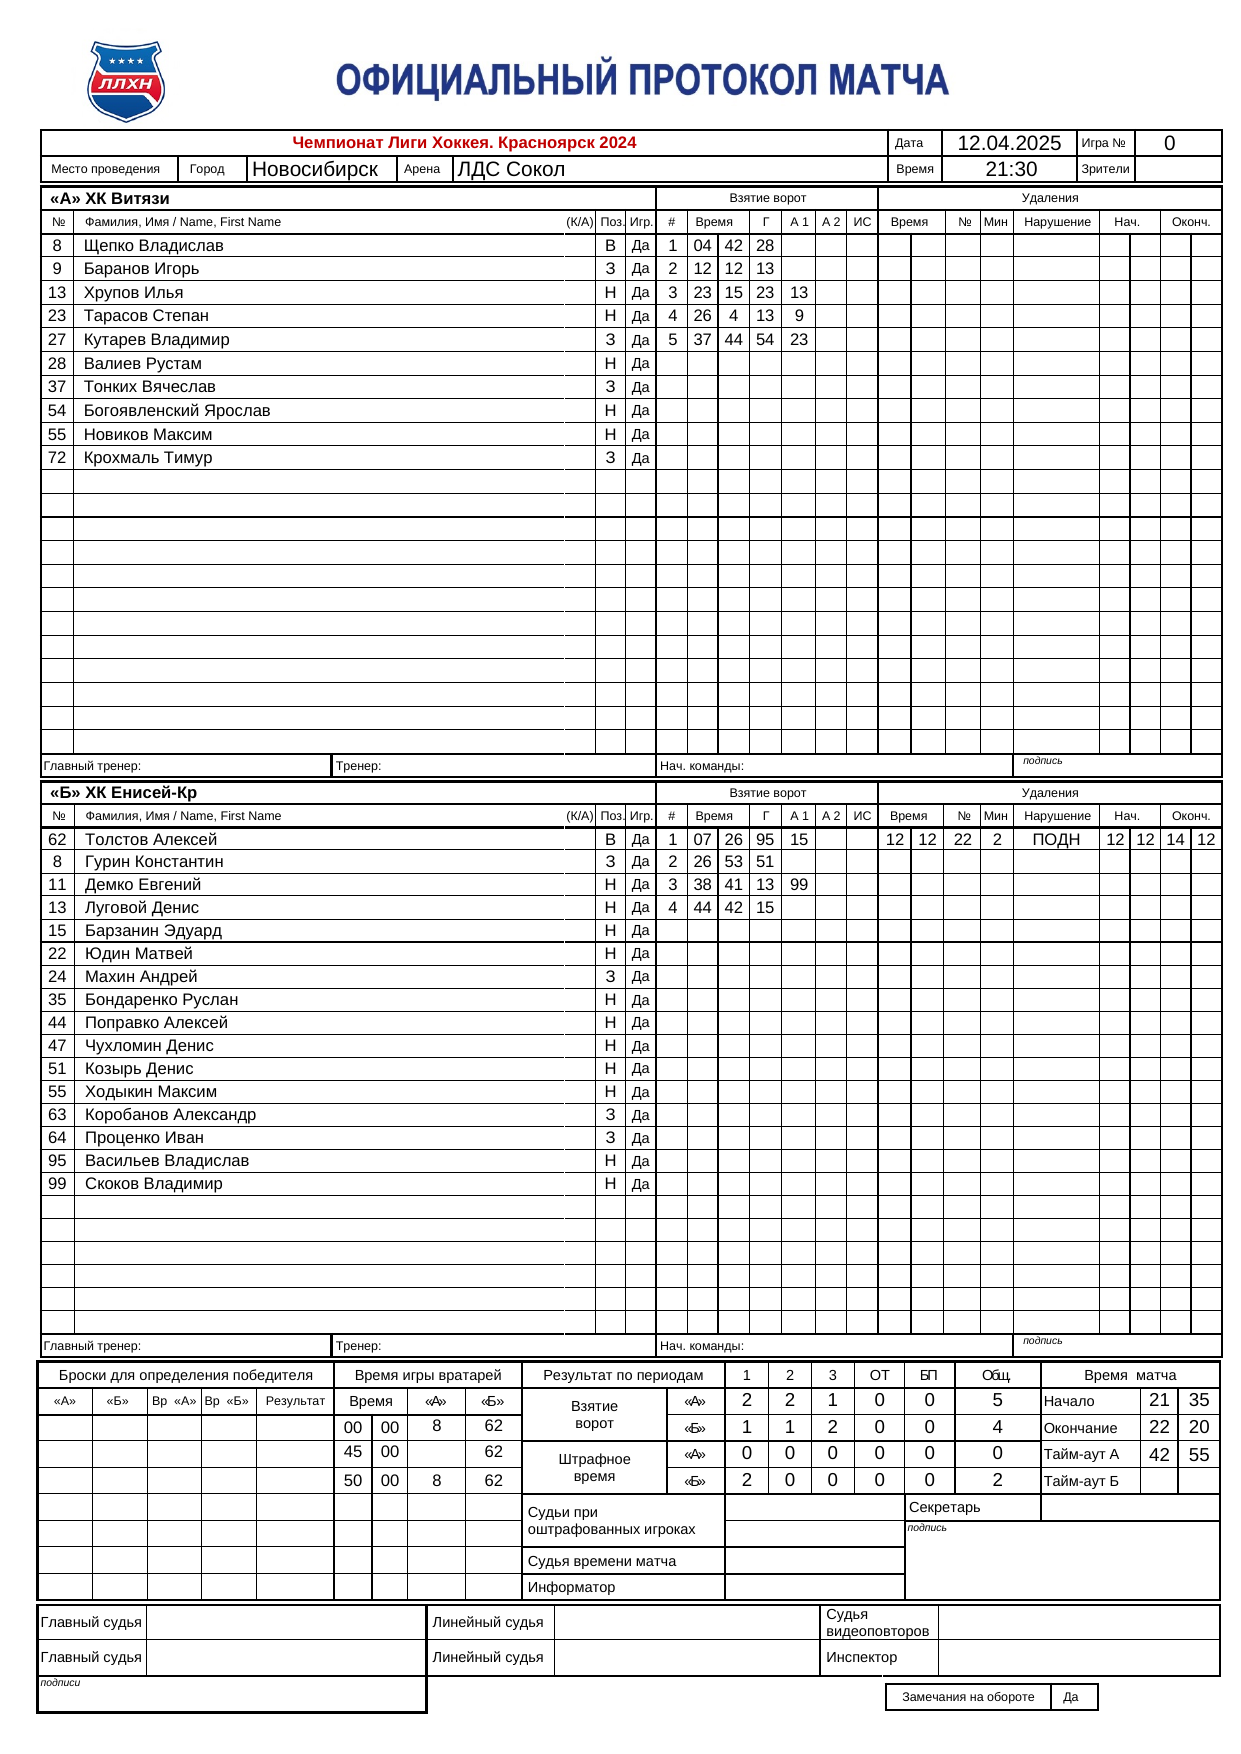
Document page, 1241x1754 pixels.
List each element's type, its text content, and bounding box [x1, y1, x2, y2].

table_cell [1192, 541, 1221, 564]
table_cell [1131, 1081, 1160, 1103]
table_cell [719, 683, 749, 706]
table_cell [879, 636, 910, 658]
table_cell [565, 1311, 595, 1333]
table_cell [879, 257, 910, 280]
table_cell [565, 470, 595, 493]
table_header Дата [889, 131, 941, 155]
table_cell 00 [335, 1416, 371, 1440]
table_cell [596, 541, 625, 564]
table_cell подпись [1014, 755, 1221, 776]
table_cell [939, 1606, 1219, 1639]
table_cell [879, 1219, 910, 1241]
table_cell [912, 470, 945, 493]
table_cell [408, 1521, 465, 1546]
table_cell [42, 1311, 74, 1333]
table_cell [1100, 470, 1129, 493]
table_cell 2 [726, 1468, 768, 1493]
table_cell [981, 612, 1013, 634]
table_cell [912, 1196, 943, 1218]
table_cell Демко Евгений [75, 874, 564, 895]
table_cell [148, 1416, 201, 1440]
table_cell [1100, 989, 1129, 1011]
table_cell [782, 850, 815, 872]
table_cell [946, 636, 980, 658]
table_cell [847, 896, 877, 918]
table_cell [565, 989, 595, 1011]
table_cell Игр. [626, 805, 655, 826]
table_cell [75, 1311, 564, 1333]
table_cell Тренер: [333, 1335, 655, 1356]
table_cell [74, 541, 564, 564]
table_cell [981, 850, 1013, 872]
table_cell [1100, 920, 1129, 941]
table_cell [466, 1574, 521, 1599]
table_cell [596, 683, 625, 706]
table_cell [1161, 1012, 1190, 1033]
table_cell [1192, 352, 1221, 374]
table_cell [1014, 470, 1099, 493]
table_cell Скоков Владимир [75, 1173, 564, 1195]
table_cell 8 [42, 850, 74, 872]
table_cell 13 [750, 257, 781, 280]
table_cell [847, 1035, 877, 1057]
table_cell 2 [726, 1389, 768, 1413]
table_cell [1179, 1468, 1219, 1493]
table_cell [1192, 423, 1221, 445]
table_cell [1161, 636, 1190, 658]
table_cell [816, 1311, 846, 1333]
table_cell 2 [769, 1389, 811, 1413]
table_cell 04 [688, 235, 717, 256]
table_cell Главный тренер: [42, 755, 330, 776]
table_cell [74, 730, 564, 753]
table_cell [1100, 943, 1129, 964]
table_cell [1100, 1288, 1129, 1310]
table_cell [1141, 1468, 1177, 1493]
table_cell [879, 1081, 910, 1103]
table_cell [1131, 1035, 1160, 1057]
table_cell [719, 1288, 749, 1310]
table_cell [335, 1574, 371, 1599]
table_cell [1161, 541, 1190, 564]
table_cell Тренер: [333, 755, 655, 776]
table_cell [1014, 874, 1099, 895]
table_cell [879, 1242, 910, 1264]
table_cell [782, 399, 815, 422]
table_cell [1192, 518, 1221, 540]
table_cell [1100, 1173, 1129, 1195]
table_cell [202, 1416, 256, 1440]
table_cell Н [596, 943, 625, 964]
table_cell [657, 565, 687, 587]
table_cell 0 [855, 1442, 904, 1467]
table_cell 15 [750, 896, 781, 918]
table_cell [912, 1104, 943, 1126]
table_cell [1161, 966, 1190, 987]
table_cell [946, 612, 980, 634]
table_header «А» ХК Витязи [42, 188, 655, 209]
table_cell [816, 989, 846, 1011]
table_cell Н [596, 399, 625, 422]
table_cell [1014, 446, 1099, 469]
table_cell Ходыкин Максим [75, 1081, 564, 1103]
table_cell [981, 328, 1013, 351]
table_cell 54 [42, 399, 73, 422]
table_cell [944, 1242, 980, 1264]
table_cell Нач. команды: [657, 1335, 1012, 1356]
table_cell [657, 1150, 687, 1172]
table_cell [688, 1219, 717, 1241]
table_cell Толстов Алексей [75, 829, 564, 849]
table_cell [565, 1081, 595, 1103]
table_cell [202, 1574, 256, 1599]
table_cell 51 [42, 1058, 74, 1079]
table_cell № [944, 805, 980, 826]
table_cell [847, 874, 877, 895]
table_cell [816, 565, 846, 587]
table_cell [1161, 588, 1190, 611]
table_cell [981, 1150, 1013, 1172]
table_cell [565, 518, 595, 540]
table_cell [879, 659, 910, 682]
table_cell # [657, 805, 687, 826]
table_cell [1192, 565, 1221, 587]
table_cell [816, 1196, 846, 1218]
table_cell [912, 1219, 943, 1241]
table_cell [1161, 1081, 1190, 1103]
table_cell [688, 683, 717, 706]
table_cell [1192, 966, 1221, 987]
table_cell 00 [373, 1416, 407, 1440]
table_cell 0 [855, 1389, 904, 1413]
table_cell 53 [719, 850, 749, 872]
table_cell Место проведения [42, 157, 177, 181]
table_cell [816, 541, 846, 564]
table_cell [1100, 281, 1129, 303]
table_cell [1161, 1104, 1190, 1126]
table_cell Да [626, 1150, 655, 1172]
table_cell [912, 1127, 943, 1149]
table_header БП [905, 1363, 954, 1387]
table_cell [1014, 1173, 1099, 1195]
table_cell [944, 1265, 980, 1287]
table_cell [688, 1242, 717, 1264]
table_cell [847, 659, 877, 682]
table_cell [1014, 636, 1099, 658]
table_cell Нач. команды: [657, 755, 1012, 776]
table_cell [782, 446, 815, 469]
table_cell [257, 1521, 333, 1546]
table_cell [1014, 1012, 1099, 1033]
table_cell [565, 683, 595, 706]
table_cell [626, 588, 655, 611]
table_cell Да [626, 1012, 655, 1033]
table_cell Мин [981, 805, 1013, 826]
table_cell [1014, 989, 1099, 1011]
table_cell [847, 1081, 877, 1103]
table_cell [981, 423, 1013, 445]
table_cell [847, 1242, 877, 1264]
table_cell [1161, 352, 1190, 374]
table_cell [912, 966, 943, 987]
table_cell [373, 1547, 407, 1573]
table_cell [946, 399, 980, 422]
table_cell [847, 1058, 877, 1079]
table_cell [626, 1288, 655, 1310]
table_cell [1100, 446, 1129, 469]
table_cell [1014, 1081, 1099, 1103]
table_cell [42, 1219, 74, 1241]
table_cell [1014, 376, 1099, 398]
table_cell [847, 1012, 877, 1033]
picture [5, 28, 1179, 129]
table_cell [1161, 1150, 1190, 1172]
table_header Чемпионат Лиги Хоккея. Красноярск 2024 [42, 131, 887, 155]
table_cell [257, 1494, 333, 1520]
table_cell [1192, 659, 1221, 682]
table_cell [1161, 896, 1190, 918]
table_cell Г [750, 805, 781, 826]
table_cell Фамилия, Имя / Name, First Name [75, 805, 565, 826]
table_cell [847, 541, 877, 564]
table_cell Город [179, 157, 246, 181]
table_cell [42, 1265, 74, 1287]
table_cell [1192, 1104, 1221, 1126]
table_header «Б» ХК Енисей-Кр [42, 783, 655, 803]
table_cell Да [626, 446, 655, 469]
table_cell [946, 281, 980, 303]
table_cell [42, 707, 73, 729]
table_cell [750, 966, 781, 987]
table_cell [1131, 1265, 1160, 1287]
table_cell [657, 541, 687, 564]
table_cell [202, 1547, 256, 1573]
table_cell [782, 989, 815, 1011]
table_cell [1192, 257, 1221, 280]
table_cell [847, 683, 877, 706]
table_cell [847, 588, 877, 611]
table_cell [750, 707, 781, 729]
table_cell Инспектор [821, 1640, 938, 1675]
table_cell [912, 399, 945, 422]
table_cell [1161, 1035, 1190, 1057]
table_cell [816, 1288, 846, 1310]
table_cell [816, 612, 846, 634]
table_cell [847, 1265, 877, 1287]
table_cell Н [596, 1058, 625, 1079]
table_cell [1192, 1196, 1221, 1218]
table_cell [981, 896, 1013, 918]
table_cell [782, 730, 815, 753]
table_cell [750, 423, 781, 445]
table_cell 07 [688, 829, 717, 849]
table_header Взятие ворот [657, 783, 877, 803]
table_cell [944, 1035, 980, 1057]
table_cell [750, 1081, 781, 1103]
table_cell [1161, 874, 1190, 895]
table_cell [847, 1196, 877, 1218]
table_cell 99 [782, 874, 815, 895]
table_cell [912, 850, 943, 872]
table_cell 23 [688, 281, 717, 303]
table_cell [1100, 1058, 1129, 1079]
table_cell Коробанов Александр [75, 1104, 564, 1126]
table_cell [816, 1150, 846, 1172]
table_cell [1192, 281, 1221, 303]
table_header Да [1052, 1685, 1097, 1709]
table_cell [1131, 470, 1160, 493]
table_cell [946, 305, 980, 327]
table_cell [1161, 305, 1190, 327]
table_cell [883, 1677, 1220, 1681]
table_cell [816, 636, 846, 658]
table_cell [1100, 352, 1129, 374]
table_cell [816, 446, 846, 469]
table_cell ЛДС Сокол [454, 157, 887, 181]
table_cell [657, 588, 687, 611]
table_cell [1161, 470, 1190, 493]
table_cell 42 [719, 896, 749, 918]
table_cell [782, 683, 815, 706]
table_cell [1100, 1196, 1129, 1218]
table_cell [1100, 850, 1129, 872]
table_cell [596, 470, 625, 493]
table_cell [847, 707, 877, 729]
table_cell [750, 399, 781, 422]
table_cell Да [626, 423, 655, 445]
table_cell [1014, 235, 1099, 256]
table_cell 99 [42, 1173, 74, 1195]
table_cell [408, 1494, 465, 1520]
table_cell Нач. [1100, 211, 1160, 233]
table_cell 4 [657, 305, 687, 327]
table_cell [981, 518, 1013, 540]
table_cell 0 [905, 1442, 954, 1467]
table_cell [1161, 850, 1190, 872]
table_cell [719, 989, 749, 1011]
table_cell № [42, 805, 74, 826]
table_cell 11 [42, 874, 74, 895]
table_cell [816, 423, 846, 445]
table_cell [981, 1058, 1013, 1079]
table_cell [1192, 920, 1221, 941]
table_cell [75, 1196, 564, 1218]
table_cell [257, 1441, 333, 1467]
table_cell [466, 1494, 521, 1520]
table_cell [74, 612, 564, 634]
table_cell [75, 1288, 564, 1310]
table_cell [816, 707, 846, 729]
table_cell [1014, 1058, 1099, 1079]
table_cell [335, 1521, 371, 1546]
table_cell [657, 352, 687, 374]
table_cell [1014, 730, 1099, 753]
table_cell [42, 1242, 74, 1264]
table_cell [946, 730, 980, 753]
table_cell [657, 707, 687, 729]
table_cell [657, 943, 687, 964]
table_cell [719, 376, 749, 398]
table_cell [596, 1265, 625, 1287]
table_cell [946, 376, 980, 398]
table_cell [879, 989, 910, 1011]
table_cell [1131, 1150, 1160, 1172]
table_cell подписи [39, 1677, 425, 1711]
table_cell [1192, 1219, 1221, 1241]
table_cell [981, 1219, 1013, 1241]
table_cell [981, 1265, 1013, 1287]
table_cell [750, 1265, 781, 1287]
table_cell [1131, 659, 1160, 682]
table_cell 12 [688, 257, 717, 280]
table_cell [981, 730, 1013, 753]
table_cell Юдин Матвей [75, 943, 564, 964]
table_cell 12 [719, 257, 749, 280]
table_cell 55 [42, 423, 73, 445]
table_cell [1100, 612, 1129, 634]
table_cell [1192, 588, 1221, 611]
table_cell [1100, 1150, 1129, 1172]
table_cell [981, 1288, 1013, 1310]
table_cell Тарасов Степан [74, 305, 564, 327]
table_cell Н [596, 1081, 625, 1103]
table_cell 23 [782, 328, 815, 351]
table_cell [847, 989, 877, 1011]
table_cell [93, 1547, 147, 1573]
table_cell [879, 281, 910, 303]
table_cell [39, 1521, 92, 1546]
table_cell [944, 1058, 980, 1079]
table_cell [39, 1494, 92, 1520]
table_cell [657, 376, 687, 398]
table_cell [1131, 707, 1160, 729]
table_cell [944, 896, 980, 918]
table_cell [981, 1173, 1013, 1195]
table_cell [1192, 1150, 1221, 1172]
table_cell [1014, 707, 1099, 729]
table_cell [1161, 1219, 1190, 1241]
table_cell [847, 494, 877, 516]
table_cell [626, 636, 655, 658]
table_cell [565, 874, 595, 895]
table_cell [1192, 376, 1221, 398]
table_cell подпись [1014, 1335, 1221, 1356]
table_cell [1192, 1288, 1221, 1310]
table_cell [596, 494, 625, 516]
table_cell [565, 423, 595, 445]
table_cell [555, 1640, 819, 1675]
table_cell [688, 565, 717, 587]
table_cell [750, 352, 781, 374]
table_cell З [596, 1104, 625, 1126]
table_cell [726, 1548, 904, 1573]
table_cell Щепко Владислав [74, 235, 564, 256]
table_cell [335, 1547, 371, 1573]
table_cell [1131, 565, 1160, 587]
table_cell [816, 352, 846, 374]
table_cell [657, 1058, 687, 1079]
table_cell [879, 305, 910, 327]
table_cell [74, 707, 564, 729]
table_cell [565, 446, 595, 469]
table_cell [719, 1035, 749, 1057]
table_cell [879, 874, 910, 895]
table_cell [847, 281, 877, 303]
table_cell [596, 659, 625, 682]
table_cell [816, 1173, 846, 1195]
table_cell [719, 352, 749, 374]
table_header Удаления [879, 783, 1221, 803]
table_cell [1131, 1058, 1160, 1079]
table_cell [1100, 1242, 1129, 1264]
table_cell З [596, 446, 625, 469]
table_cell [1192, 636, 1221, 658]
table_cell [946, 659, 980, 682]
table_cell 51 [750, 850, 781, 872]
table_cell [1100, 683, 1129, 706]
table_cell [719, 943, 749, 964]
table_cell [946, 565, 980, 587]
table_cell [912, 281, 945, 303]
table_cell 1 [769, 1415, 811, 1440]
table_cell [750, 989, 781, 1011]
table_cell [750, 541, 781, 564]
table_cell 0 [905, 1415, 954, 1440]
table_cell [847, 1173, 877, 1195]
table_cell [719, 730, 749, 753]
table_cell 0 [905, 1389, 954, 1413]
table_cell [596, 1196, 625, 1218]
table_cell [1192, 328, 1221, 351]
table_cell [1100, 305, 1129, 327]
table_cell [750, 943, 781, 964]
table_cell [42, 1288, 74, 1310]
table_cell Н [596, 1035, 625, 1057]
table_cell [1161, 281, 1190, 303]
table_cell [1192, 446, 1221, 469]
table_cell [688, 1012, 717, 1033]
table_cell [626, 541, 655, 564]
table_cell 12 [879, 829, 910, 849]
table_cell Да [626, 920, 655, 941]
table_cell [335, 1494, 371, 1520]
table_cell [912, 1242, 943, 1264]
table_cell Поз. [596, 211, 625, 233]
table_cell [1131, 943, 1160, 964]
table_cell [688, 518, 717, 540]
table_cell [1131, 352, 1160, 374]
table_cell [657, 518, 687, 540]
table_cell [1131, 683, 1160, 706]
table_cell 1 [726, 1415, 768, 1440]
table_cell [981, 1035, 1013, 1057]
table_cell (К/А) [565, 805, 595, 826]
table_cell 62 [466, 1416, 521, 1440]
table_cell Да [626, 874, 655, 895]
table_cell [688, 494, 717, 516]
table_cell Взятие ворот [523, 1389, 666, 1440]
table_cell [1161, 565, 1190, 587]
table_cell [719, 446, 749, 469]
table_cell [1014, 943, 1099, 964]
table_cell 1 [812, 1389, 854, 1413]
table_cell 22 [1141, 1415, 1177, 1440]
table_cell [1014, 1150, 1099, 1172]
table_cell 28 [42, 352, 73, 374]
table_cell [719, 1150, 749, 1172]
table_cell [39, 1574, 92, 1599]
table_cell [750, 1196, 781, 1218]
table_cell Арена [398, 157, 452, 181]
table_cell [726, 1521, 904, 1546]
table_cell [1100, 1104, 1129, 1126]
table_cell [912, 920, 943, 941]
table_cell А 2 [816, 211, 846, 233]
table_cell [596, 612, 625, 634]
table_cell [944, 1012, 980, 1033]
table_cell [1192, 707, 1221, 729]
table_cell [782, 470, 815, 493]
table_cell [981, 1311, 1013, 1333]
table_cell [847, 446, 877, 469]
table_cell Судьи при оштрафованных игроках [523, 1495, 724, 1546]
table_cell [750, 1012, 781, 1033]
table_cell [565, 588, 595, 611]
table_cell [1014, 1127, 1099, 1149]
table_cell [816, 1081, 846, 1103]
table_cell [1192, 1311, 1221, 1333]
table_cell [782, 1081, 815, 1103]
table_cell Крохмаль Тимур [74, 446, 564, 469]
table_cell [1100, 1035, 1129, 1057]
table_cell [1192, 1058, 1221, 1079]
table_cell Главный судья [39, 1606, 146, 1639]
table_cell [750, 683, 781, 706]
table_cell [1192, 470, 1221, 493]
table_cell 23 [750, 281, 781, 303]
table_cell [1131, 257, 1160, 280]
table_cell [565, 1058, 595, 1079]
table_cell 15 [782, 829, 815, 849]
table_cell [944, 1104, 980, 1126]
table_cell [428, 1677, 882, 1711]
table_cell [879, 1311, 910, 1333]
table_cell [847, 399, 877, 422]
table_cell [1131, 518, 1160, 540]
table_cell [719, 1104, 749, 1126]
table_cell [782, 494, 815, 516]
table_cell [782, 352, 815, 374]
table_cell [719, 1081, 749, 1103]
table_cell [75, 1242, 564, 1264]
table_cell 62 [466, 1468, 521, 1493]
table_cell [912, 352, 945, 374]
table_cell [946, 446, 980, 469]
table_cell [1100, 376, 1129, 398]
table_cell [816, 235, 846, 256]
table_cell [1014, 1035, 1099, 1057]
table_cell [1161, 423, 1190, 445]
table_cell [750, 920, 781, 941]
table_cell [147, 1606, 425, 1639]
table_cell [688, 730, 717, 753]
table_cell [1042, 1495, 1219, 1520]
table_cell [688, 446, 717, 469]
table_cell Богоявленский Ярослав [74, 399, 564, 422]
table_cell (К/А) [565, 211, 595, 233]
table_cell [879, 399, 910, 422]
table_cell [1014, 612, 1099, 634]
table_cell [565, 659, 595, 682]
table_cell [879, 1288, 910, 1310]
table_cell [847, 257, 877, 280]
table_cell [879, 376, 910, 398]
table_cell [1131, 541, 1160, 564]
table_cell Нач. [1100, 805, 1160, 826]
table_cell [879, 446, 910, 469]
table_cell Н [596, 423, 625, 445]
table_cell 3 [657, 874, 687, 895]
table_cell [373, 1574, 407, 1599]
table_cell [1131, 1288, 1160, 1310]
table_cell [626, 1196, 655, 1218]
table_cell [981, 1081, 1013, 1103]
table_cell [782, 707, 815, 729]
table_cell Да [626, 1173, 655, 1195]
table_cell [912, 446, 945, 469]
table_cell [565, 896, 595, 918]
table_cell [782, 376, 815, 398]
table_cell [1192, 1242, 1221, 1264]
table_cell [657, 1196, 687, 1218]
table_cell [42, 541, 73, 564]
table_cell Вр «Б» [202, 1389, 256, 1413]
table_cell [981, 1012, 1013, 1033]
table_cell [565, 281, 595, 303]
table_cell [596, 588, 625, 611]
table_cell [565, 328, 595, 351]
table_cell [626, 565, 655, 587]
table_cell [688, 1081, 717, 1103]
table_cell Главный судья [39, 1640, 146, 1675]
table_cell [1100, 659, 1129, 682]
table_cell [750, 494, 781, 516]
table_cell 0 [812, 1468, 854, 1493]
table_cell [879, 707, 910, 729]
table_cell [981, 257, 1013, 280]
table_cell [719, 659, 749, 682]
table_cell подпись [906, 1522, 1219, 1599]
table_cell 20 [1179, 1415, 1219, 1440]
table_cell [912, 376, 945, 398]
table_cell [42, 636, 73, 658]
table_cell Н [596, 1150, 625, 1172]
table_cell [1131, 1173, 1160, 1195]
table_cell [565, 1035, 595, 1057]
table_cell [596, 707, 625, 729]
table_cell [726, 1575, 904, 1599]
table_cell [750, 730, 781, 753]
table_cell [626, 1265, 655, 1287]
table_cell [879, 1104, 910, 1126]
table_cell Чухломин Денис [75, 1035, 564, 1057]
table_cell [1192, 305, 1221, 327]
table_cell [688, 399, 717, 422]
table_cell [1100, 257, 1129, 280]
table_cell Судья видеоповторов [821, 1606, 938, 1639]
table_cell [847, 235, 877, 256]
table_cell [1100, 1081, 1129, 1103]
table_cell [596, 1219, 625, 1241]
table_cell Вр «А» [148, 1389, 201, 1413]
table_cell Штрафное время [523, 1442, 666, 1493]
table_cell Н [596, 896, 625, 918]
table_cell [847, 612, 877, 634]
table_cell [74, 588, 564, 611]
table_cell [912, 328, 945, 351]
table_cell Линейный судья [428, 1606, 554, 1639]
table_cell [946, 494, 980, 516]
table_cell [816, 1058, 846, 1079]
table_cell [912, 989, 943, 1011]
table_cell [408, 1441, 465, 1467]
table_cell ПОДН [1014, 829, 1099, 849]
table_cell Фамилия, Имя / Name, First Name [74, 211, 565, 233]
table_cell [912, 1311, 943, 1333]
table_cell [912, 1058, 943, 1079]
table_cell [1100, 518, 1129, 540]
table_cell Да [626, 850, 655, 872]
table_cell Валиев Рустам [74, 352, 564, 374]
table_cell Секретарь [906, 1495, 1040, 1520]
table_header 0 [1136, 131, 1221, 155]
table_cell Мин [981, 211, 1013, 233]
table_cell Козырь Денис [75, 1058, 564, 1079]
table_cell [981, 943, 1013, 964]
table_cell [688, 1150, 717, 1172]
table_cell 27 [42, 328, 73, 351]
table_cell [1100, 730, 1129, 753]
table_cell [1014, 1265, 1099, 1287]
table_cell [74, 470, 564, 493]
table_cell [657, 920, 687, 941]
table_cell [1192, 1081, 1221, 1103]
table_cell Васильев Владислав [75, 1150, 564, 1172]
table_cell [782, 1265, 815, 1287]
table_cell [847, 328, 877, 351]
table_cell [946, 328, 980, 351]
table_cell [1131, 896, 1160, 918]
table_cell [946, 541, 980, 564]
table_cell [879, 1150, 910, 1172]
table_cell [912, 518, 945, 540]
table_cell [750, 1150, 781, 1172]
table_cell [565, 1242, 595, 1264]
table_cell [1192, 494, 1221, 516]
table_cell «А» [408, 1389, 465, 1413]
table_cell [847, 352, 877, 374]
table_cell [912, 1150, 943, 1172]
table_cell [946, 235, 980, 256]
table_cell З [596, 328, 625, 351]
table_cell Да [626, 1127, 655, 1149]
table_cell [202, 1494, 256, 1520]
table_cell Да [626, 328, 655, 351]
table_cell [1161, 707, 1190, 729]
table_cell [816, 874, 846, 895]
table_cell [847, 1150, 877, 1172]
table_cell Информатор [523, 1575, 724, 1599]
table_cell [944, 1196, 980, 1218]
table_cell [1161, 1265, 1190, 1287]
table_header Общ. [956, 1363, 1040, 1387]
table_cell Да [626, 989, 655, 1011]
table_cell [148, 1521, 201, 1546]
table_cell [879, 850, 910, 872]
table_cell Н [596, 305, 625, 327]
table_cell Да [626, 352, 655, 374]
table_cell 0 [812, 1442, 854, 1467]
table_cell 0 [769, 1468, 811, 1493]
table_cell [1131, 850, 1160, 872]
table_cell 13 [750, 305, 781, 327]
table_cell «Б » [466, 1389, 521, 1413]
table_cell [1131, 874, 1160, 895]
table_cell [1192, 989, 1221, 1011]
table_cell 0 [855, 1415, 904, 1440]
table_cell 8 [408, 1416, 465, 1440]
table_cell [1014, 565, 1099, 587]
table_header Броски для определения победителя [39, 1363, 333, 1387]
table_cell [782, 1035, 815, 1057]
table_cell [782, 920, 815, 941]
table_header 1 [726, 1363, 768, 1387]
table_cell [912, 874, 943, 895]
table_cell [257, 1574, 333, 1599]
table_cell [782, 1288, 815, 1310]
table_cell [1014, 896, 1099, 918]
table_cell 22 [944, 829, 980, 849]
table_header 12.04.2025 [943, 131, 1076, 155]
table_cell [93, 1521, 147, 1546]
table_cell [408, 1574, 465, 1599]
table_cell [879, 470, 910, 493]
table_cell Н [596, 281, 625, 303]
table_cell [688, 1288, 717, 1310]
table_cell [816, 376, 846, 398]
table_cell [1192, 896, 1221, 918]
table_cell 13 [42, 896, 74, 918]
table_cell [912, 541, 945, 564]
table_cell [565, 1196, 595, 1218]
table_cell 21 [1141, 1389, 1177, 1413]
table_cell «А» [39, 1389, 92, 1413]
table_cell Да [626, 966, 655, 987]
table_cell [202, 1521, 256, 1546]
table_cell 28 [750, 235, 781, 256]
table_cell [596, 518, 625, 540]
table_cell [719, 1173, 749, 1195]
table_cell Кутарев Владимир [74, 328, 564, 351]
table_cell [1014, 966, 1099, 987]
table_cell [42, 565, 73, 587]
table_cell [1100, 1311, 1129, 1333]
table_cell [981, 683, 1013, 706]
table_cell [1131, 376, 1160, 398]
table_cell [565, 966, 595, 987]
table_cell [74, 494, 564, 516]
table_cell [944, 850, 980, 872]
table_cell [565, 920, 595, 941]
table_cell [1014, 659, 1099, 682]
table_cell 72 [42, 446, 73, 469]
table_cell [688, 943, 717, 964]
table_cell [1161, 1288, 1190, 1310]
table_cell [1192, 1012, 1221, 1033]
table_cell [1161, 920, 1190, 941]
table_cell [626, 659, 655, 682]
table_cell [565, 376, 595, 398]
table_header Время игры вратарей [335, 1363, 521, 1387]
table_cell [1099, 1682, 1220, 1711]
table_cell [981, 989, 1013, 1011]
table_cell [750, 636, 781, 658]
table_cell 0 [905, 1468, 954, 1493]
table_cell [1014, 494, 1099, 516]
table_cell Н [596, 1173, 625, 1195]
table_cell [939, 1640, 1219, 1675]
table_cell [719, 707, 749, 729]
table_cell [782, 588, 815, 611]
table_cell [74, 659, 564, 682]
table_cell 8 [42, 235, 73, 256]
table_cell [1100, 1265, 1129, 1287]
table_cell [847, 423, 877, 445]
table_cell [912, 707, 945, 729]
table_cell [1014, 257, 1099, 280]
table_cell [42, 518, 73, 540]
table_cell [657, 612, 687, 634]
table_cell [565, 399, 595, 422]
table_cell Новосибирск [248, 157, 396, 181]
table_cell [1131, 1311, 1160, 1333]
table_cell [1161, 989, 1190, 1011]
table_cell 95 [42, 1150, 74, 1172]
table_cell [1131, 423, 1160, 445]
table_cell [1192, 1173, 1221, 1195]
table_cell [816, 1242, 846, 1264]
table_cell 54 [750, 328, 781, 351]
table_cell [565, 1012, 595, 1033]
table_cell 15 [719, 281, 749, 303]
table_cell [847, 730, 877, 753]
table_cell Главный тренер: [42, 1335, 330, 1356]
table_cell Да [626, 399, 655, 422]
table_cell З [596, 257, 625, 280]
table_cell [782, 1196, 815, 1218]
table_cell Результат [257, 1389, 333, 1413]
table_cell [782, 659, 815, 682]
table_cell [688, 423, 717, 445]
table_cell [1014, 850, 1099, 872]
table_cell [75, 1265, 564, 1287]
table_cell [1192, 235, 1221, 256]
table_cell [879, 1058, 910, 1079]
table_cell [688, 588, 717, 611]
table_cell 15 [42, 920, 74, 941]
table_cell [565, 1150, 595, 1172]
table_cell [782, 1058, 815, 1079]
table_cell [657, 730, 687, 753]
table_cell [1161, 518, 1190, 540]
table_cell [626, 518, 655, 540]
table_cell [719, 612, 749, 634]
table_cell [657, 399, 687, 422]
table_cell [565, 305, 595, 327]
table_header ОТ [855, 1363, 904, 1387]
table_cell [1161, 1242, 1190, 1264]
table_cell З [596, 966, 625, 987]
table_cell Н [596, 1012, 625, 1033]
table_cell [879, 1196, 910, 1218]
table_cell [879, 966, 910, 987]
table_cell Да [626, 281, 655, 303]
table_cell [847, 1219, 877, 1241]
table_cell [981, 1196, 1013, 1218]
table_cell [847, 470, 877, 493]
table_cell [373, 1494, 407, 1520]
table_cell Да [626, 305, 655, 327]
table_cell Время [879, 211, 945, 233]
table_cell [1131, 588, 1160, 611]
table_cell [1014, 683, 1099, 706]
table_cell Н [596, 352, 625, 374]
table_cell [981, 636, 1013, 658]
table_header Результат по периодам [523, 1363, 724, 1387]
table_cell «А» [668, 1442, 724, 1467]
table_cell [782, 257, 815, 280]
table_cell [981, 541, 1013, 564]
table_cell 47 [42, 1035, 74, 1057]
table_cell [946, 423, 980, 445]
table_cell 8 [408, 1468, 465, 1493]
table_cell А 2 [816, 805, 846, 826]
table_cell [847, 376, 877, 398]
table_cell [782, 1242, 815, 1264]
table_cell 26 [688, 850, 717, 872]
table_cell Луговой Денис [75, 896, 564, 918]
table_cell [879, 494, 910, 516]
table_cell [719, 423, 749, 445]
table_cell [688, 920, 717, 941]
table_cell [1131, 235, 1160, 256]
table_cell 12 [912, 829, 943, 849]
table_cell [782, 1104, 815, 1126]
table_cell Поправко Алексей [75, 1012, 564, 1033]
table_header Время матча [1042, 1363, 1219, 1387]
table_cell 9 [42, 257, 73, 280]
table_cell [75, 1219, 564, 1241]
table_cell [1100, 966, 1129, 987]
table_cell 5 [956, 1389, 1040, 1413]
table_cell [1014, 399, 1099, 422]
table_cell [912, 1012, 943, 1033]
table_cell [373, 1521, 407, 1546]
table_cell [1100, 874, 1129, 895]
table_cell Начало [1042, 1389, 1140, 1413]
table_cell [912, 1173, 943, 1195]
table_cell [912, 257, 945, 280]
table_cell [912, 1265, 943, 1287]
table_cell 41 [719, 874, 749, 895]
table_cell [719, 470, 749, 493]
table_cell [912, 896, 943, 918]
table_cell [750, 1173, 781, 1195]
table_cell [565, 730, 595, 753]
table_cell 44 [42, 1012, 74, 1033]
table_cell [657, 1104, 687, 1126]
table_cell [879, 518, 910, 540]
table_cell [816, 829, 846, 849]
table_header Взятие ворот [657, 188, 877, 209]
table_cell В [596, 235, 625, 256]
table_cell [257, 1416, 333, 1440]
table_cell [1161, 376, 1190, 398]
table_cell [816, 850, 846, 872]
table_cell [879, 896, 910, 918]
table_cell [847, 1127, 877, 1149]
table_cell [688, 989, 717, 1011]
table_cell [782, 896, 815, 918]
table_cell [782, 1173, 815, 1195]
table_cell [657, 494, 687, 516]
table_cell 95 [750, 829, 781, 849]
table_cell [565, 257, 595, 280]
table_cell [1131, 730, 1160, 753]
table_cell [750, 518, 781, 540]
table_cell Тонких Вячеслав [74, 376, 564, 398]
table_cell Время [688, 805, 749, 826]
table_cell [944, 1150, 980, 1172]
table_cell [657, 966, 687, 987]
table_cell [981, 352, 1013, 374]
table_cell [657, 636, 687, 658]
table_cell [1014, 1288, 1099, 1310]
table_cell [626, 683, 655, 706]
table_cell [74, 683, 564, 706]
table_cell [565, 352, 595, 374]
table_cell [565, 943, 595, 964]
table_cell [257, 1468, 333, 1493]
table_cell [782, 1311, 815, 1333]
table_cell [1100, 423, 1129, 445]
table_cell 12 [1192, 829, 1221, 849]
table_cell 22 [42, 943, 74, 964]
table_cell [816, 399, 846, 422]
table_cell [148, 1547, 201, 1573]
table_cell Да [626, 376, 655, 398]
table_cell [565, 1288, 595, 1310]
table_cell [565, 565, 595, 587]
table_cell [1161, 1058, 1190, 1079]
table_cell Окончание [1042, 1415, 1140, 1440]
table_cell 26 [688, 305, 717, 327]
table_cell 2 [657, 850, 687, 872]
table_cell [944, 943, 980, 964]
table_cell [147, 1640, 425, 1675]
table_cell [1131, 494, 1160, 516]
table_cell Хрупов Илья [74, 281, 564, 303]
table_cell [1100, 1127, 1129, 1149]
table_cell З [596, 850, 625, 872]
table_cell [981, 659, 1013, 682]
table_cell [879, 1012, 910, 1033]
table_cell 0 [726, 1442, 768, 1467]
table_cell 9 [782, 305, 815, 327]
table_cell [688, 376, 717, 398]
table_cell Поз. [596, 805, 625, 826]
table_cell [719, 1242, 749, 1264]
table_cell [626, 470, 655, 493]
table_cell [1192, 1127, 1221, 1149]
table_cell [981, 707, 1013, 729]
table_cell [148, 1441, 201, 1467]
table_cell [879, 352, 910, 374]
table_cell [1192, 874, 1221, 895]
table_cell Зрители [1078, 157, 1134, 181]
table_cell [782, 1127, 815, 1149]
table_cell 42 [1141, 1441, 1177, 1467]
table_cell [148, 1494, 201, 1520]
table_cell 64 [42, 1127, 74, 1149]
table_cell Н [596, 989, 625, 1011]
table_cell [1161, 494, 1190, 516]
table_cell [750, 1127, 781, 1149]
table_cell [1014, 541, 1099, 564]
table_cell 13 [782, 281, 815, 303]
table_cell [688, 1035, 717, 1057]
table_cell [981, 1242, 1013, 1264]
table_cell [1100, 1012, 1129, 1033]
table_cell [1192, 399, 1221, 422]
table_cell [93, 1494, 147, 1520]
table_cell [879, 920, 910, 941]
table_cell [847, 636, 877, 658]
table_cell [944, 1173, 980, 1195]
table_cell [565, 1219, 595, 1241]
table_cell [657, 1173, 687, 1195]
table_cell 12 [1100, 829, 1129, 849]
table_cell [626, 612, 655, 634]
table_cell [726, 1495, 904, 1520]
table_cell [688, 1265, 717, 1287]
table_cell [750, 1311, 781, 1333]
table_cell [1161, 943, 1190, 964]
table_cell 2 [657, 257, 687, 280]
table_cell [816, 257, 846, 280]
table_cell [782, 423, 815, 445]
table_cell [1014, 1219, 1099, 1241]
table_cell [42, 730, 73, 753]
table_cell 00 [373, 1468, 407, 1493]
table_cell [1014, 518, 1099, 540]
table_cell [750, 470, 781, 493]
table_cell [981, 494, 1013, 516]
table_cell [1131, 1219, 1160, 1241]
table_cell [1014, 1196, 1099, 1218]
table_cell [1100, 636, 1129, 658]
table_cell 55 [1179, 1441, 1219, 1467]
table_cell [1161, 683, 1190, 706]
table_cell [981, 588, 1013, 611]
table_cell [847, 920, 877, 941]
table_cell [816, 943, 846, 964]
table_cell [1014, 281, 1099, 303]
table_cell [626, 1219, 655, 1241]
table_cell [1192, 612, 1221, 634]
table_cell [1100, 707, 1129, 729]
table_cell 37 [688, 328, 717, 351]
table_cell [1100, 896, 1129, 918]
table_cell [688, 1311, 717, 1333]
table_cell [1100, 1219, 1129, 1241]
table_header Игра № [1078, 131, 1134, 155]
table_header Замечания на обороте [887, 1685, 1050, 1709]
table_cell Бондаренко Руслан [75, 989, 564, 1011]
table_cell 44 [688, 896, 717, 918]
table_cell [657, 1311, 687, 1333]
table_cell [93, 1441, 147, 1467]
table_cell [39, 1468, 92, 1493]
table_cell [719, 1127, 749, 1149]
table_cell [912, 683, 945, 706]
table_cell [750, 1242, 781, 1264]
table_cell 0 [769, 1442, 811, 1467]
table_cell [912, 235, 945, 256]
table_cell [1131, 281, 1160, 303]
table_cell 0 [855, 1468, 904, 1493]
table_cell [565, 636, 595, 658]
table_cell [657, 989, 687, 1011]
table_cell [847, 1288, 877, 1310]
table_cell [782, 235, 815, 256]
table_cell [981, 376, 1013, 398]
table_cell [816, 1012, 846, 1033]
table_cell [847, 943, 877, 964]
table_cell [1131, 1196, 1160, 1218]
table_cell [42, 494, 73, 516]
table_cell [1192, 943, 1221, 964]
table_cell [565, 494, 595, 516]
table_cell [816, 1035, 846, 1057]
table_cell [688, 1173, 717, 1195]
table_cell [1161, 446, 1190, 469]
table_cell [879, 1127, 910, 1149]
table_cell [1161, 235, 1190, 256]
table_cell [74, 565, 564, 587]
table_cell [1131, 920, 1160, 941]
table_cell [1131, 966, 1160, 987]
table_cell [1100, 399, 1129, 422]
table_cell Баранов Игорь [74, 257, 564, 280]
table_cell [565, 1265, 595, 1287]
table_cell Да [626, 235, 655, 256]
table_cell 4 [719, 305, 749, 327]
table_cell [93, 1468, 147, 1493]
table_cell [816, 896, 846, 918]
table_cell [1100, 565, 1129, 587]
table_cell 2 [956, 1468, 1040, 1493]
table_cell [42, 612, 73, 634]
table_cell [39, 1416, 92, 1440]
table_cell 50 [335, 1468, 371, 1493]
table_cell [879, 235, 910, 256]
table_cell [688, 1196, 717, 1218]
table_cell [93, 1416, 147, 1440]
table_cell [688, 470, 717, 493]
table_cell «Б» [668, 1468, 724, 1493]
table_cell Тайм-аут Б [1042, 1468, 1140, 1493]
table_cell [148, 1574, 201, 1599]
table_cell [1161, 399, 1190, 422]
table_cell [912, 305, 945, 327]
table_cell [879, 328, 910, 351]
table_cell [596, 636, 625, 658]
table_cell 14 [1161, 829, 1190, 849]
table_cell [946, 470, 980, 493]
table_cell [750, 588, 781, 611]
table_cell [1131, 636, 1160, 658]
table_cell [879, 541, 910, 564]
table_cell Время [688, 211, 749, 233]
table_cell [1131, 1012, 1160, 1033]
table_cell [1100, 541, 1129, 564]
table_cell [42, 659, 73, 682]
table_cell [688, 612, 717, 634]
table_cell [1100, 235, 1129, 256]
table_cell [565, 1104, 595, 1126]
table_cell [847, 966, 877, 987]
table_cell [750, 659, 781, 682]
table_cell [782, 1219, 815, 1241]
table_cell [1014, 328, 1099, 351]
table_cell [1100, 328, 1129, 351]
table_cell [565, 541, 595, 564]
table_cell Да [626, 1035, 655, 1057]
table_cell [879, 730, 910, 753]
table_cell 4 [956, 1415, 1040, 1440]
table_cell [466, 1521, 521, 1546]
table_cell 21:30 [943, 157, 1076, 181]
table_cell [1131, 612, 1160, 634]
table_cell 23 [42, 305, 73, 327]
table_cell [750, 1288, 781, 1310]
table_cell [912, 1081, 943, 1103]
table_cell [1131, 305, 1160, 327]
table_cell [816, 305, 846, 327]
table_cell [1161, 257, 1190, 280]
table_cell [750, 1035, 781, 1057]
table_cell Да [626, 1081, 655, 1103]
table_cell [657, 683, 687, 706]
table_cell [981, 1127, 1013, 1149]
table_cell # [657, 211, 687, 233]
table_cell Да [626, 829, 655, 849]
table_cell [408, 1547, 465, 1573]
table_cell 1 [657, 235, 687, 256]
table_cell [879, 588, 910, 611]
table_cell [596, 1242, 625, 1264]
table_cell [879, 1265, 910, 1287]
table_cell 24 [42, 966, 74, 987]
table_cell [565, 1127, 595, 1149]
table_cell [750, 446, 781, 469]
table_cell А 1 [782, 805, 815, 826]
table_cell [981, 565, 1013, 587]
table_cell [688, 541, 717, 564]
table_cell Н [596, 874, 625, 895]
table_cell [816, 1127, 846, 1149]
table_cell [565, 235, 595, 256]
table_cell [148, 1468, 201, 1493]
table_cell [719, 1219, 749, 1241]
table_cell [879, 943, 910, 964]
table_cell [944, 989, 980, 1011]
table_cell [657, 1081, 687, 1103]
table_cell [466, 1547, 521, 1573]
table_cell [782, 612, 815, 634]
table_cell Н [596, 920, 625, 941]
table_cell 55 [42, 1081, 74, 1103]
table_cell [879, 612, 910, 634]
table_cell [565, 1173, 595, 1195]
table_cell [657, 659, 687, 682]
table_cell 35 [42, 989, 74, 1011]
table_cell [1192, 683, 1221, 706]
table_cell Игр. [626, 211, 655, 233]
table_cell [202, 1441, 256, 1467]
table_cell [879, 423, 910, 445]
table_cell 4 [657, 896, 687, 918]
table_cell [782, 518, 815, 540]
table_cell 2 [981, 829, 1013, 849]
table_cell [719, 541, 749, 564]
table_cell [816, 730, 846, 753]
table_cell [257, 1547, 333, 1573]
table_cell [1014, 1104, 1099, 1126]
table_cell [688, 966, 717, 987]
table_cell [42, 683, 73, 706]
table_cell Махин Андрей [75, 966, 564, 987]
table_cell [981, 281, 1013, 303]
table_cell [1161, 730, 1190, 753]
table_cell [657, 1127, 687, 1149]
table_cell [1131, 1127, 1160, 1149]
table_cell [626, 707, 655, 729]
table_cell Время [889, 157, 941, 181]
table_cell [1131, 1104, 1160, 1126]
table_cell [816, 328, 846, 351]
table_cell [1131, 989, 1160, 1011]
table_cell [946, 588, 980, 611]
table_cell [782, 565, 815, 587]
table_cell [879, 1035, 910, 1057]
table_cell [946, 683, 980, 706]
table_cell [981, 874, 1013, 895]
table_cell 3 [657, 281, 687, 303]
table_cell [946, 257, 980, 280]
table_cell [944, 1081, 980, 1103]
table_cell [688, 707, 717, 729]
table_cell [912, 636, 945, 658]
table_cell Проценко Иван [75, 1127, 564, 1149]
table_cell [1131, 399, 1160, 422]
table_cell Гурин Константин [75, 850, 564, 872]
table_cell [879, 683, 910, 706]
table_cell [782, 1150, 815, 1172]
table_cell [1014, 920, 1099, 941]
table_cell [981, 399, 1013, 422]
table_cell А 1 [782, 211, 815, 233]
table_cell [750, 612, 781, 634]
table_cell [1014, 1311, 1099, 1333]
table_cell [847, 1104, 877, 1126]
table_cell [596, 730, 625, 753]
table_cell [944, 1288, 980, 1310]
table_cell [981, 966, 1013, 987]
table_cell Да [626, 943, 655, 964]
table_cell [719, 518, 749, 540]
table_cell [657, 1012, 687, 1033]
table_cell [719, 1058, 749, 1079]
table_cell 45 [335, 1441, 371, 1467]
table_cell [42, 588, 73, 611]
table_cell [944, 966, 980, 987]
table_cell [750, 565, 781, 587]
table_cell [657, 446, 687, 469]
table_cell 63 [42, 1104, 74, 1126]
table_cell [912, 423, 945, 445]
table_cell [782, 966, 815, 987]
table_cell 62 [466, 1441, 521, 1467]
table_cell 13 [42, 281, 73, 303]
table_cell [688, 1058, 717, 1079]
table_cell 0 [956, 1442, 1040, 1467]
table_cell [944, 920, 980, 941]
table_cell 2 [812, 1415, 854, 1440]
table_cell [1161, 1127, 1190, 1149]
table_cell [719, 966, 749, 987]
table_cell [981, 1104, 1013, 1126]
table_cell [1014, 305, 1099, 327]
table_cell [816, 920, 846, 941]
table_cell «Б» [93, 1389, 147, 1413]
table_cell [782, 636, 815, 658]
table_cell 12 [1131, 829, 1160, 849]
table_cell [202, 1468, 256, 1493]
table_cell [1161, 1311, 1190, 1333]
table_cell З [596, 1127, 625, 1149]
table_cell [912, 565, 945, 587]
table_cell [42, 470, 73, 493]
table_cell [750, 1104, 781, 1126]
table_cell [1192, 850, 1221, 872]
table_cell Тайм-аут А [1042, 1441, 1140, 1467]
table_cell [688, 659, 717, 682]
table_cell [1161, 328, 1190, 351]
table_cell 00 [373, 1441, 407, 1467]
table_cell [657, 1288, 687, 1310]
table_cell [816, 470, 846, 493]
table_cell [565, 612, 595, 634]
table_cell [1192, 730, 1221, 753]
table_cell Да [626, 1058, 655, 1079]
table_cell [93, 1574, 147, 1599]
table_cell [1136, 157, 1221, 181]
table_cell [816, 966, 846, 987]
table_cell [719, 588, 749, 611]
table_cell [719, 565, 749, 587]
table_cell 13 [750, 874, 781, 895]
table_cell [946, 352, 980, 374]
table_cell [946, 518, 980, 540]
table_cell [74, 636, 564, 658]
table_cell [719, 636, 749, 658]
table_cell В [596, 829, 625, 849]
table_header Удаления [879, 188, 1221, 209]
table_cell Линейный судья [428, 1640, 554, 1675]
table_cell [1100, 588, 1129, 611]
table_cell [944, 1127, 980, 1149]
table_cell Да [626, 896, 655, 918]
table_cell [816, 1265, 846, 1287]
table_cell [688, 352, 717, 374]
table_cell [816, 281, 846, 303]
table_cell Судья времени матча [523, 1548, 724, 1573]
table_cell [657, 423, 687, 445]
table_cell Оконч. [1161, 211, 1221, 233]
table_cell [719, 920, 749, 941]
table_cell [1014, 423, 1099, 445]
table_cell [596, 1288, 625, 1310]
table_cell Нарушение [1014, 805, 1099, 826]
table_cell Время [879, 805, 943, 826]
table_cell [719, 494, 749, 516]
table_cell З [596, 376, 625, 398]
table_cell «А» [668, 1389, 724, 1413]
table_cell [719, 1196, 749, 1218]
table_cell [946, 707, 980, 729]
table_cell [782, 943, 815, 964]
table_cell [657, 1219, 687, 1241]
table_cell [912, 1035, 943, 1057]
table_cell [944, 874, 980, 895]
table_cell [657, 1035, 687, 1057]
table_cell [912, 1288, 943, 1310]
table_cell Оконч. [1161, 805, 1221, 826]
table_cell [944, 1311, 980, 1333]
table_cell [981, 235, 1013, 256]
table_cell [1192, 1035, 1221, 1057]
table_cell [626, 494, 655, 516]
table_cell [719, 399, 749, 422]
table_cell [782, 1012, 815, 1033]
table_cell [750, 1219, 781, 1241]
table_cell [981, 470, 1013, 493]
table_cell [879, 565, 910, 587]
table_header 3 [812, 1363, 854, 1387]
table_cell Г [750, 211, 781, 233]
table_cell [42, 1196, 74, 1218]
table_cell [657, 470, 687, 493]
table_cell [1161, 1173, 1190, 1195]
table_cell 37 [42, 376, 73, 398]
table_cell [555, 1606, 819, 1639]
table_cell [1131, 446, 1160, 469]
table_cell Новиков Максим [74, 423, 564, 445]
table_cell [912, 588, 945, 611]
table_cell [657, 1265, 687, 1287]
table_cell [816, 494, 846, 516]
table_cell [1014, 1242, 1099, 1264]
table_cell [847, 850, 877, 872]
table_cell [626, 1311, 655, 1333]
table_cell [1192, 1265, 1221, 1287]
table_cell Барзанин Эдуард [75, 920, 564, 941]
table_cell [688, 1104, 717, 1126]
table_cell [847, 565, 877, 587]
table_cell [981, 446, 1013, 469]
table_cell [816, 1104, 846, 1126]
table_cell [1100, 494, 1129, 516]
table_cell [879, 1173, 910, 1195]
table_cell [626, 730, 655, 753]
table_cell 42 [719, 235, 749, 256]
table_cell [981, 305, 1013, 327]
table_header 2 [769, 1363, 811, 1387]
table_cell [816, 683, 846, 706]
table_cell [1014, 352, 1099, 374]
table_cell [596, 1311, 625, 1333]
table_cell 26 [719, 829, 749, 849]
table_cell Время [335, 1389, 407, 1413]
table_cell [912, 659, 945, 682]
table_cell 1 [657, 829, 687, 849]
table_cell [565, 829, 595, 849]
table_cell [565, 850, 595, 872]
table_cell [912, 943, 943, 964]
table_cell [596, 565, 625, 587]
table_cell [688, 636, 717, 658]
table_cell [847, 829, 877, 849]
table_cell [816, 659, 846, 682]
table_cell [74, 518, 564, 540]
table_cell [39, 1547, 92, 1573]
table_cell [1161, 612, 1190, 634]
table_cell [565, 707, 595, 729]
table_cell [750, 1058, 781, 1079]
table_cell [782, 541, 815, 564]
table_cell Да [626, 257, 655, 280]
table_cell 62 [42, 829, 74, 849]
table_cell ИС [847, 805, 877, 826]
table_cell [816, 1219, 846, 1241]
table_cell ИС [847, 211, 877, 233]
table_cell [719, 1265, 749, 1287]
table_cell [847, 518, 877, 540]
table_cell [1131, 328, 1160, 351]
table_cell Да [626, 1104, 655, 1126]
table_cell № [42, 211, 73, 233]
table_cell [1131, 1242, 1160, 1264]
table_cell [719, 1012, 749, 1033]
table_cell [816, 518, 846, 540]
table_cell [847, 1311, 877, 1333]
table_cell [912, 612, 945, 634]
table_cell 38 [688, 874, 717, 895]
table_cell [750, 376, 781, 398]
table_cell [847, 305, 877, 327]
table_cell [1014, 588, 1099, 611]
table_cell [688, 1127, 717, 1149]
table_cell [981, 920, 1013, 941]
table_cell 35 [1179, 1389, 1219, 1413]
table_cell 5 [657, 328, 687, 351]
table_cell [912, 494, 945, 516]
table_cell № [946, 211, 980, 233]
table_cell «Б» [668, 1415, 724, 1440]
table_cell [816, 588, 846, 611]
table_cell 44 [719, 328, 749, 351]
table_cell [1161, 659, 1190, 682]
table_cell Нарушение [1014, 211, 1099, 233]
table_cell [719, 1311, 749, 1333]
table_cell [657, 1242, 687, 1264]
table_cell [1161, 1196, 1190, 1218]
table_cell [944, 1219, 980, 1241]
table_cell [39, 1441, 92, 1467]
table_cell [626, 1242, 655, 1264]
table_cell [912, 730, 945, 753]
